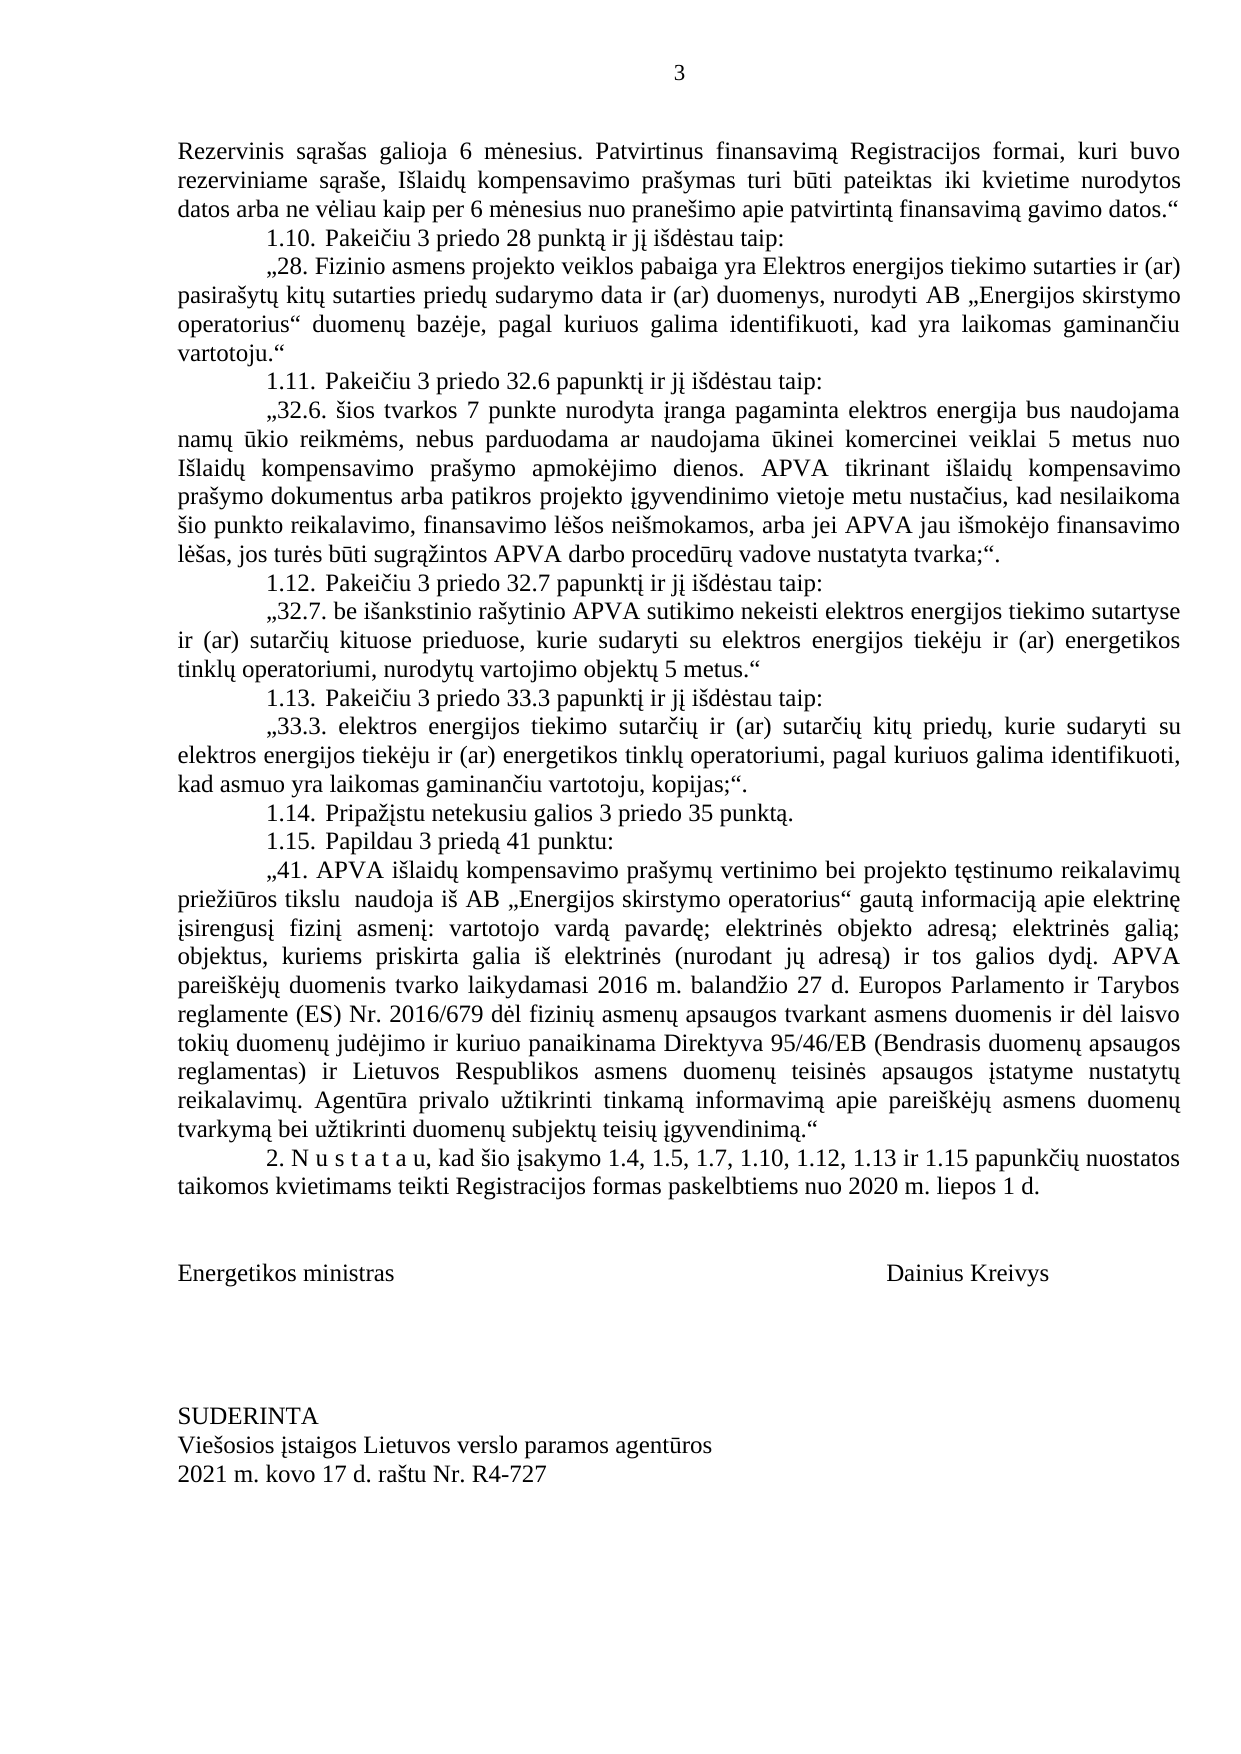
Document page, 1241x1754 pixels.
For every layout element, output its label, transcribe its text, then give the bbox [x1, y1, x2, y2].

text 2021 m. kovo 17 d. raštu Nr. R4-727 [177, 1459, 1181, 1488]
text „32.6. šios tvarkos 7 punkte nurodyta įranga pagaminta elektros energija bus naudojama namų ūkio reikmėms, nebus parduodama ar naudojama ūkinei komercinei veiklai 5 metus nuo Išlaidų kompensavimo prašymo apmokėjimo dienos. APVA tikrinant išlaidų kompensavimo prašymo dokumentus arba patikros projekto įgyvendinimo vietoje metu nustačius, kad nesilaikoma šio punkto reikalavimo, finansavimo lėšos neišmokamos, arba jei APVA jau išmokėjo finansavimo lėšas, jos turės būti sugrąžintos APVA darbo procedūrų vadove nustatyta tvarka;“. [177, 395, 1181, 568]
text „41. APVA išlaidų kompensavimo prašymų vertinimo bei projekto tęstinumo reikalavimų priežiūros tikslu naudoja iš AB „Energijos skirstymo operatorius“ gautą informaciją apie elektrinę įsirengusį fizinį asmenį: vartotojo vardą pavardę; elektrinės objekto adresą; elektrinės galią; objektus, kuriems priskirta galia iš elektrinės (nurodant jų adresą) ir tos galios dydį. APVA pareiškėjų duomenis tvarko laikydamasi 2016 m. balandžio 27 d. Europos Parlamento ir Tarybos reglamente (ES) Nr. 2016/679 dėl fizinių asmenų apsaugos tvarkant asmens duomenis ir dėl laisvo tokių duomenų judėjimo ir kuriuo panaikinama Direktyva 95/46/EB (Bendrasis duomenų apsaugos reglamentas) ir Lietuvos Respublikos asmens duomenų teisinės apsaugos įstatyme nustatytų reikalavimų. Agentūra privalo užtikrinti tinkamą informavimą apie pareiškėjų asmens duomenų tvarkymą bei užtikrinti duomenų subjektų teisių įgyvendinimą.“ [177, 855, 1181, 1143]
text Energetikos ministras Dainius Kreivys [177, 1258, 1181, 1286]
text 1.12. Pakeičiu 3 priedo 32.7 papunktį ir jį išdėstau taip: [177, 568, 1181, 596]
text Rezervinis sąrašas galioja 6 mėnesius. Patvirtinus finansavimą Registracijos formai, kuri buvo rezerviniame sąraše, Išlaidų kompensavimo prašymas turi būti pateiktas iki kvietime nurodytos datos arba ne vėliau kaip per 6 mėnesius nuo pranešimo apie patvirtintą finansavimą gavimo datos.“ [177, 136, 1181, 223]
text „28. Fizinio asmens projekto veiklos pabaiga yra Elektros energijos tiekimo sutarties ir (ar) pasirašytų kitų sutarties priedų sudarymo data ir (ar) duomenys, nurodyti AB „Energijos skirstymo operatorius“ duomenų bazėje, pagal kuriuos galima identifikuoti, kad yra laikomas gaminančiu vartotoju.“ [177, 251, 1181, 366]
text 1.15. Papildau 3 priedą 41 punktu: [177, 826, 1181, 855]
text „33.3. elektros energijos tiekimo sutarčių ir (ar) sutarčių kitų priedų, kurie sudaryti su elektros energijos tiekėju ir (ar) energetikos tinklų operatoriumi, pagal kuriuos galima identifikuoti, kad asmuo yra laikomas gaminančiu vartotoju, kopijas;“. [177, 711, 1181, 798]
text 1.11. Pakeičiu 3 priedo 32.6 papunktį ir jį išdėstau taip: [177, 366, 1181, 395]
text „32.7. be išankstinio rašytinio APVA sutikimo nekeisti elektros energijos tiekimo sutartyse ir (ar) sutarčių kituose prieduose, kurie sudaryti su elektros energijos tiekėju ir (ar) energetikos tinklų operatoriumi, nurodytų vartojimo objektų 5 metus.“ [177, 596, 1181, 683]
text SUDERINTA [177, 1401, 1181, 1430]
text Viešosios įstaigos Lietuvos verslo paramos agentūros [177, 1430, 1181, 1459]
text 1.13. Pakeičiu 3 priedo 33.3 papunktį ir jį išdėstau taip: [177, 683, 1181, 711]
text 1.14. Pripažįstu netekusiu galios 3 priedo 35 punktą. [177, 798, 1181, 826]
text 2. N u s t a t a u, kad šio įsakymo 1.4, 1.5, 1.7, 1.10, 1.12, 1.13 ir 1.15 papunkčių nuostatos taikomos kvietimams teikti Registracijos formas paskelbtiems nuo 2020 m. liepos 1 d. [177, 1143, 1181, 1200]
text 1.10. Pakeičiu 3 priedo 28 punktą ir jį išdėstau taip: [177, 223, 1181, 251]
